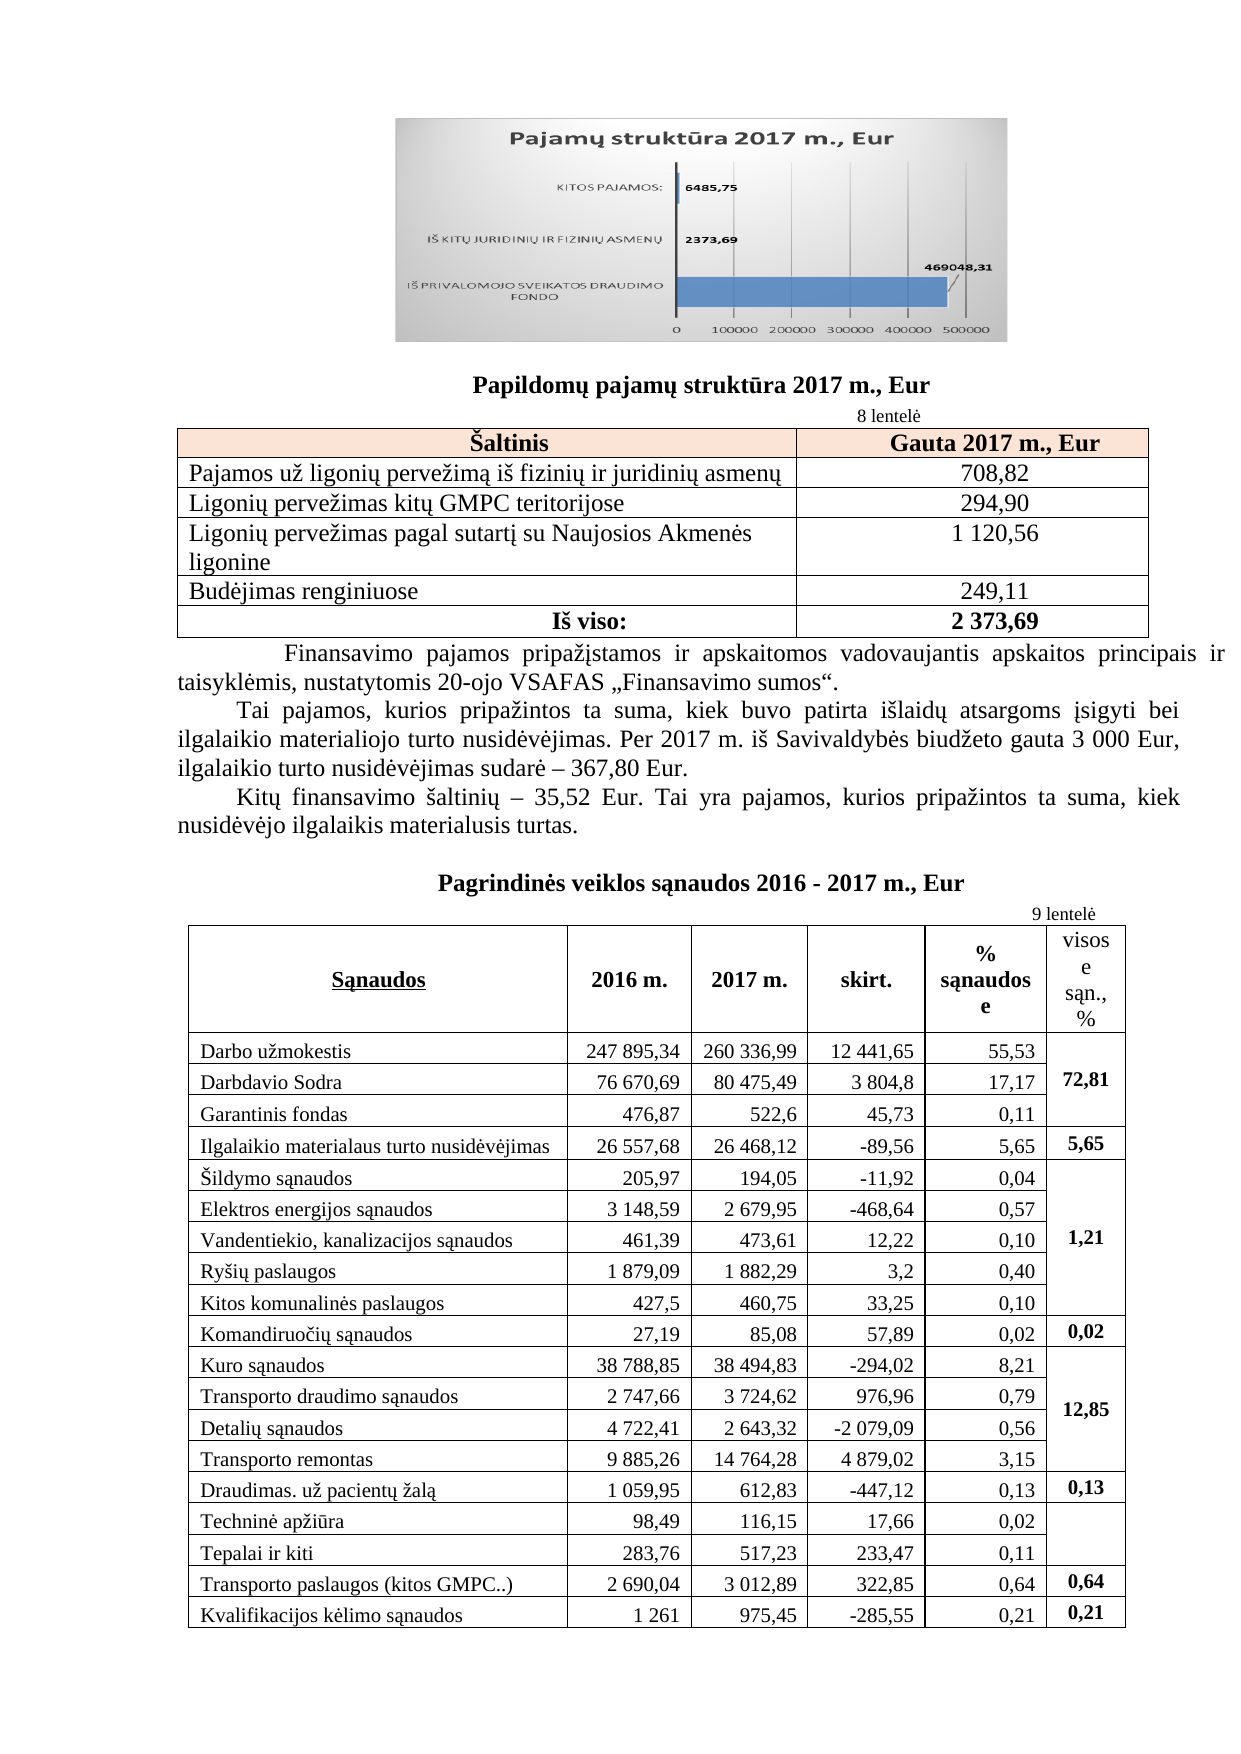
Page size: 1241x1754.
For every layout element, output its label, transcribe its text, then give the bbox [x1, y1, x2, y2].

table_cell 194,05 [692, 1160, 807, 1190]
table_cell Vandentiekio, kanalizacijos sąnaudos [189, 1222, 567, 1252]
table_cell 0,40 [926, 1253, 1046, 1283]
table_cell 9 885,26 [568, 1441, 691, 1471]
table_header Gauta 2017 m., Eur [797, 429, 1148, 457]
table_cell 33,25 [808, 1285, 924, 1315]
table_cell 0,11 [926, 1095, 1046, 1126]
table_cell Kitos komunalinės paslaugos [189, 1285, 567, 1315]
table_header visose sąn., % [1047, 926, 1125, 1032]
table_cell 476,87 [568, 1095, 691, 1126]
table_cell 5,65 [1047, 1127, 1125, 1158]
table_cell 55,53 [926, 1033, 1046, 1063]
table_cell 3 804,8 [808, 1064, 924, 1094]
table_cell 14 764,28 [692, 1441, 807, 1471]
table_header 2016 m. [568, 926, 691, 1032]
table_cell Transporto paslaugos (kitos GMPC..) [189, 1566, 567, 1596]
table_cell Detalių sąnaudos [189, 1410, 567, 1440]
table_cell 0,11 [926, 1535, 1046, 1565]
table_cell 322,85 [808, 1566, 924, 1596]
table_cell 3 724,62 [692, 1378, 807, 1408]
table_cell [1047, 1503, 1125, 1565]
table_cell 249,11 [797, 576, 1148, 605]
table_cell Komandiruočių sąnaudos [189, 1316, 567, 1346]
table_cell 4 879,02 [808, 1441, 924, 1471]
table_cell 708,82 [797, 458, 1148, 487]
table_cell Šildymo sąnaudos [189, 1160, 567, 1190]
table_cell Kuro sąnaudos [189, 1347, 567, 1377]
table_cell 0,10 [926, 1222, 1046, 1252]
table_cell -447,12 [808, 1472, 924, 1502]
table_cell 0,57 [926, 1191, 1046, 1221]
table_cell 0,13 [1047, 1472, 1125, 1502]
text Finansavimo pajamos pripažįstamos ir apskaitomos vadovaujantis apskaitos principais ir taisyklėmis, nustatytomis 20-ojo VSAFAS „Finansavimo sumos“. [177, 638, 1225, 695]
table_cell 17,66 [808, 1503, 924, 1533]
table_cell 76 670,69 [568, 1064, 691, 1094]
table_cell 0,13 [926, 1472, 1046, 1502]
table_cell Ilgalaikio materialaus turto nusidėvėjimas [189, 1127, 567, 1158]
table_cell 461,39 [568, 1222, 691, 1252]
table_cell Elektros energijos sąnaudos [189, 1191, 567, 1221]
table_cell 1 120,56 [797, 518, 1148, 575]
table_header 2017 m. [692, 926, 807, 1032]
table_cell Darbo užmokestis [189, 1033, 567, 1063]
table_cell 0,04 [926, 1160, 1046, 1190]
table_cell 1 261 [568, 1597, 691, 1627]
table_cell Garantinis fondas [189, 1095, 567, 1126]
table_cell Ryšių paslaugos [189, 1253, 567, 1283]
table_cell 0,02 [1047, 1316, 1125, 1346]
table_cell 517,23 [692, 1535, 807, 1565]
table_cell Budėjimas renginiuose [178, 576, 796, 605]
table_cell Transporto remontas [189, 1441, 567, 1471]
table_cell 0,56 [926, 1410, 1046, 1440]
table_cell 8,21 [926, 1347, 1046, 1377]
text Pagrindinės veiklos sąnaudos 2016 - 2017 m., Eur [177, 868, 1225, 897]
table_cell 247 895,34 [568, 1033, 691, 1063]
table_cell 294,90 [797, 488, 1148, 517]
table_cell 5,65 [926, 1127, 1046, 1158]
table_cell Iš viso: [178, 606, 796, 637]
table_cell Draudimas. už pacientų žalą [189, 1472, 567, 1502]
table_cell 26 468,12 [692, 1127, 807, 1158]
table_cell 17,17 [926, 1064, 1046, 1094]
table_cell 0,21 [926, 1597, 1046, 1627]
table_cell 45,73 [808, 1095, 924, 1126]
table_cell Kvalifikacijos kėlimo sąnaudos [189, 1597, 567, 1627]
table_cell 2 373,69 [797, 606, 1148, 637]
text Papildomų pajamų struktūra 2017 m., Eur [177, 370, 1225, 399]
table_cell 0,02 [926, 1316, 1046, 1346]
table_cell 38 788,85 [568, 1347, 691, 1377]
table_cell 1 882,29 [692, 1253, 807, 1283]
table_cell 85,08 [692, 1316, 807, 1346]
table_cell 0,64 [926, 1566, 1046, 1596]
table_cell -468,64 [808, 1191, 924, 1221]
table_cell 3,2 [808, 1253, 924, 1283]
table_header skirt. [808, 926, 924, 1032]
table_cell 57,89 [808, 1316, 924, 1346]
table_cell Pajamos už ligonių pervežimą iš fizinių ir juridinių asmenų [178, 458, 796, 487]
table_cell 4 722,41 [568, 1410, 691, 1440]
table_cell 12 441,65 [808, 1033, 924, 1063]
table_cell 98,49 [568, 1503, 691, 1533]
table_cell Techninė apžiūra [189, 1503, 567, 1533]
table_cell 2 679,95 [692, 1191, 807, 1221]
table_cell 0,64 [1047, 1566, 1125, 1596]
table_cell 0,10 [926, 1285, 1046, 1315]
table_cell 38 494,83 [692, 1347, 807, 1377]
table_cell 2 643,32 [692, 1410, 807, 1440]
table_cell Ligonių pervežimas pagal sutartį su Naujosios Akmenės ligonine [178, 518, 796, 575]
table_cell -11,92 [808, 1160, 924, 1190]
table_cell 233,47 [808, 1535, 924, 1565]
text Kitų finansavimo šaltinių – 35,52 Eur. Tai yra pajamos, kurios pripažintos ta suma, kiek nusidėvėjo ilgalaikis materialusis turtas. [177, 782, 1181, 839]
table_cell 522,6 [692, 1095, 807, 1126]
table_cell -285,55 [808, 1597, 924, 1627]
table_cell 3 012,89 [692, 1566, 807, 1596]
table_cell 1 879,09 [568, 1253, 691, 1283]
table_cell 80 475,49 [692, 1064, 807, 1094]
table_cell 612,83 [692, 1472, 807, 1502]
table_cell 975,45 [692, 1597, 807, 1627]
table_cell Transporto draudimo sąnaudos [189, 1378, 567, 1408]
table_cell 0,21 [1047, 1597, 1125, 1627]
text 9 lentelė [177, 897, 1225, 925]
table_cell 26 557,68 [568, 1127, 691, 1158]
table_cell 976,96 [808, 1378, 924, 1408]
table_header % sąnaudose [926, 926, 1046, 1032]
table_cell Darbdavio Sodra [189, 1064, 567, 1094]
table_cell 0,02 [926, 1503, 1046, 1533]
table_cell Ligonių pervežimas kitų GMPC teritorijose [178, 488, 796, 517]
text 8 lentelė [177, 399, 1225, 427]
table_cell 1,21 [1047, 1160, 1125, 1315]
table_cell 473,61 [692, 1222, 807, 1252]
table_cell 460,75 [692, 1285, 807, 1315]
table_cell 283,76 [568, 1535, 691, 1565]
table_cell 3,15 [926, 1441, 1046, 1471]
table_cell 2 690,04 [568, 1566, 691, 1596]
table_cell 116,15 [692, 1503, 807, 1533]
table_cell 3 148,59 [568, 1191, 691, 1221]
table_cell 27,19 [568, 1316, 691, 1346]
table_cell 2 747,66 [568, 1378, 691, 1408]
table_cell -2 079,09 [808, 1410, 924, 1440]
table_cell 72,81 [1047, 1033, 1125, 1126]
table_cell Tepalai ir kiti [189, 1535, 567, 1565]
table_header Šaltinis [178, 429, 796, 457]
table_cell 260 336,99 [692, 1033, 807, 1063]
table_cell 1 059,95 [568, 1472, 691, 1502]
table_cell -294,02 [808, 1347, 924, 1377]
table_cell 0,79 [926, 1378, 1046, 1408]
table_cell -89,56 [808, 1127, 924, 1158]
text Tai pajamos, kurios pripažintos ta suma, kiek buvo patirta išlaidų atsargoms įsigyti bei ilgalaikio materialiojo turto nusidėvėjimas. Per 2017 m. iš Savivaldybės biudžeto gauta 3 000 Eur, ilgalaikio turto nusidėvėjimas sudarė – 367,80 Eur. [177, 695, 1181, 782]
table_cell 12,85 [1047, 1347, 1125, 1471]
table_cell 205,97 [568, 1160, 691, 1190]
table_cell 427,5 [568, 1285, 691, 1315]
table_header Sąnaudos [189, 926, 567, 1032]
table_cell 12,22 [808, 1222, 924, 1252]
